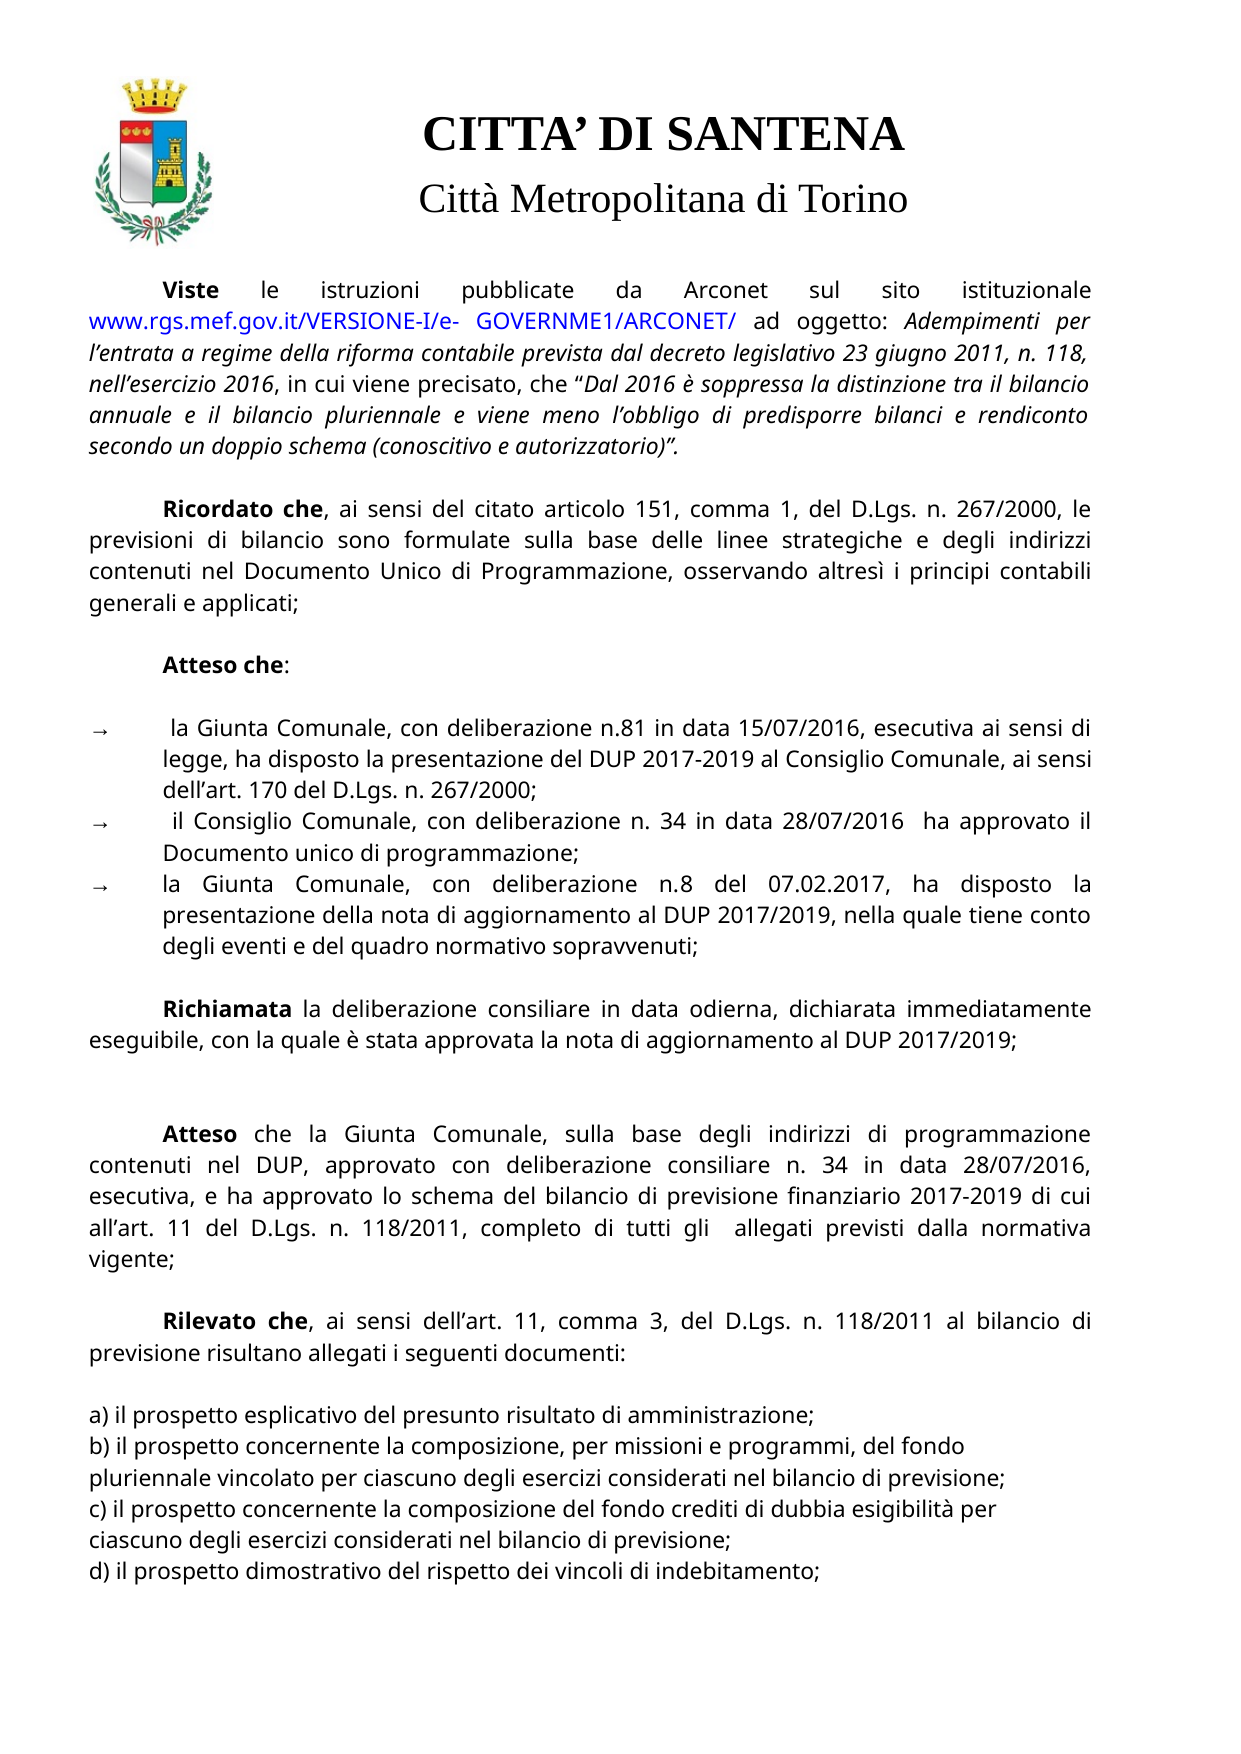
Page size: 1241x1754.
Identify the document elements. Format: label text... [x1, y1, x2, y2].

text a) il prospetto esplicativo del presunto risultato di amministrazione; [89, 1399, 1092, 1430]
text Viste le istruzioni pubblicate da Arconet sul sito istituzionale www.rgs.mef.gov.it/VERSIONE-I/e- GOVERNME1/ARCONET/ ad oggetto: Adempimenti per l’entrata a regime della riforma contabile prevista dal decreto legislativo 23 giugno 2011, n. 118, nell’esercizio 2016, in cui viene precisato, che “Dal 2016 è soppressa la distinzione tra il bilancio annuale e il bilancio pluriennale e viene meno l’obbligo di predisporre bilanci e rendiconto secondo un doppio schema (conoscitivo e autorizzatorio)”. [89, 274, 1092, 462]
text → la Giunta Comunale, con deliberazione n.81 in data 15/07/2016, esecutiva ai sensi di legge, ha disposto la presentazione del DUP 2017-2019 al Consiglio Comunale, ai sensi dell’art. 170 del D.Lgs. n. 267/2000; [89, 712, 1092, 805]
text Rilevato che, ai sensi dell’art. 11, comma 3, del D.Lgs. n. 118/2011 al bilancio di previsione risultano allegati i seguenti documenti: [89, 1305, 1092, 1368]
text Atteso che la Giunta Comunale, sulla base degli indirizzi di programmazione contenuti nel DUP, approvato con deliberazione consiliare n. 34 in data 28/07/2016, esecutiva, e ha approvato lo schema del bilancio di previsione finanziario 2017-2019 di cui all’art. 11 del D.Lgs. n. 118/2011, completo di tutti gli allegati previsti dalla normativa vigente; [89, 1118, 1092, 1274]
text → la Giunta Comunale, con deliberazione n.8 del 07.02.2017, ha disposto la presentazione della nota di aggiornamento al DUP 2017/2019, nella quale tiene conto degli eventi e del quadro normativo sopravvenuti; [89, 868, 1092, 962]
text Ricordato che, ai sensi del citato articolo 151, comma 1, del D.Lgs. n. 267/2000, le previsioni di bilancio sono formulate sulla base delle linee strategiche e degli indirizzi contenuti nel Documento Unico di Programmazione, osservando altresì i principi contabili generali e applicati; [89, 493, 1092, 618]
text d) il prospetto dimostrativo del rispetto dei vincoli di indebitamento; [89, 1555, 1092, 1587]
text c) il prospetto concernente la composizione del fondo crediti di dubbia esigibilità per ciascuno degli esercizi considerati nel bilancio di previsione; [89, 1493, 1092, 1555]
picture [93, 76, 214, 249]
text Atteso che: [89, 649, 1092, 680]
text → il Consiglio Comunale, con deliberazione n. 34 in data 28/07/2016 ha approvato il Documento unico di programmazione; [89, 805, 1092, 868]
text b) il prospetto concernente la composizione, per missioni e programmi, del fondo pluriennale vincolato per ciascuno degli esercizi considerati nel bilancio di previsione; [89, 1430, 1092, 1493]
text Richiamata la deliberazione consiliare in data odierna, dichiarata immediatamente eseguibile, con la quale è stata approvata la nota di aggiornamento al DUP 2017/2019; [89, 993, 1092, 1055]
